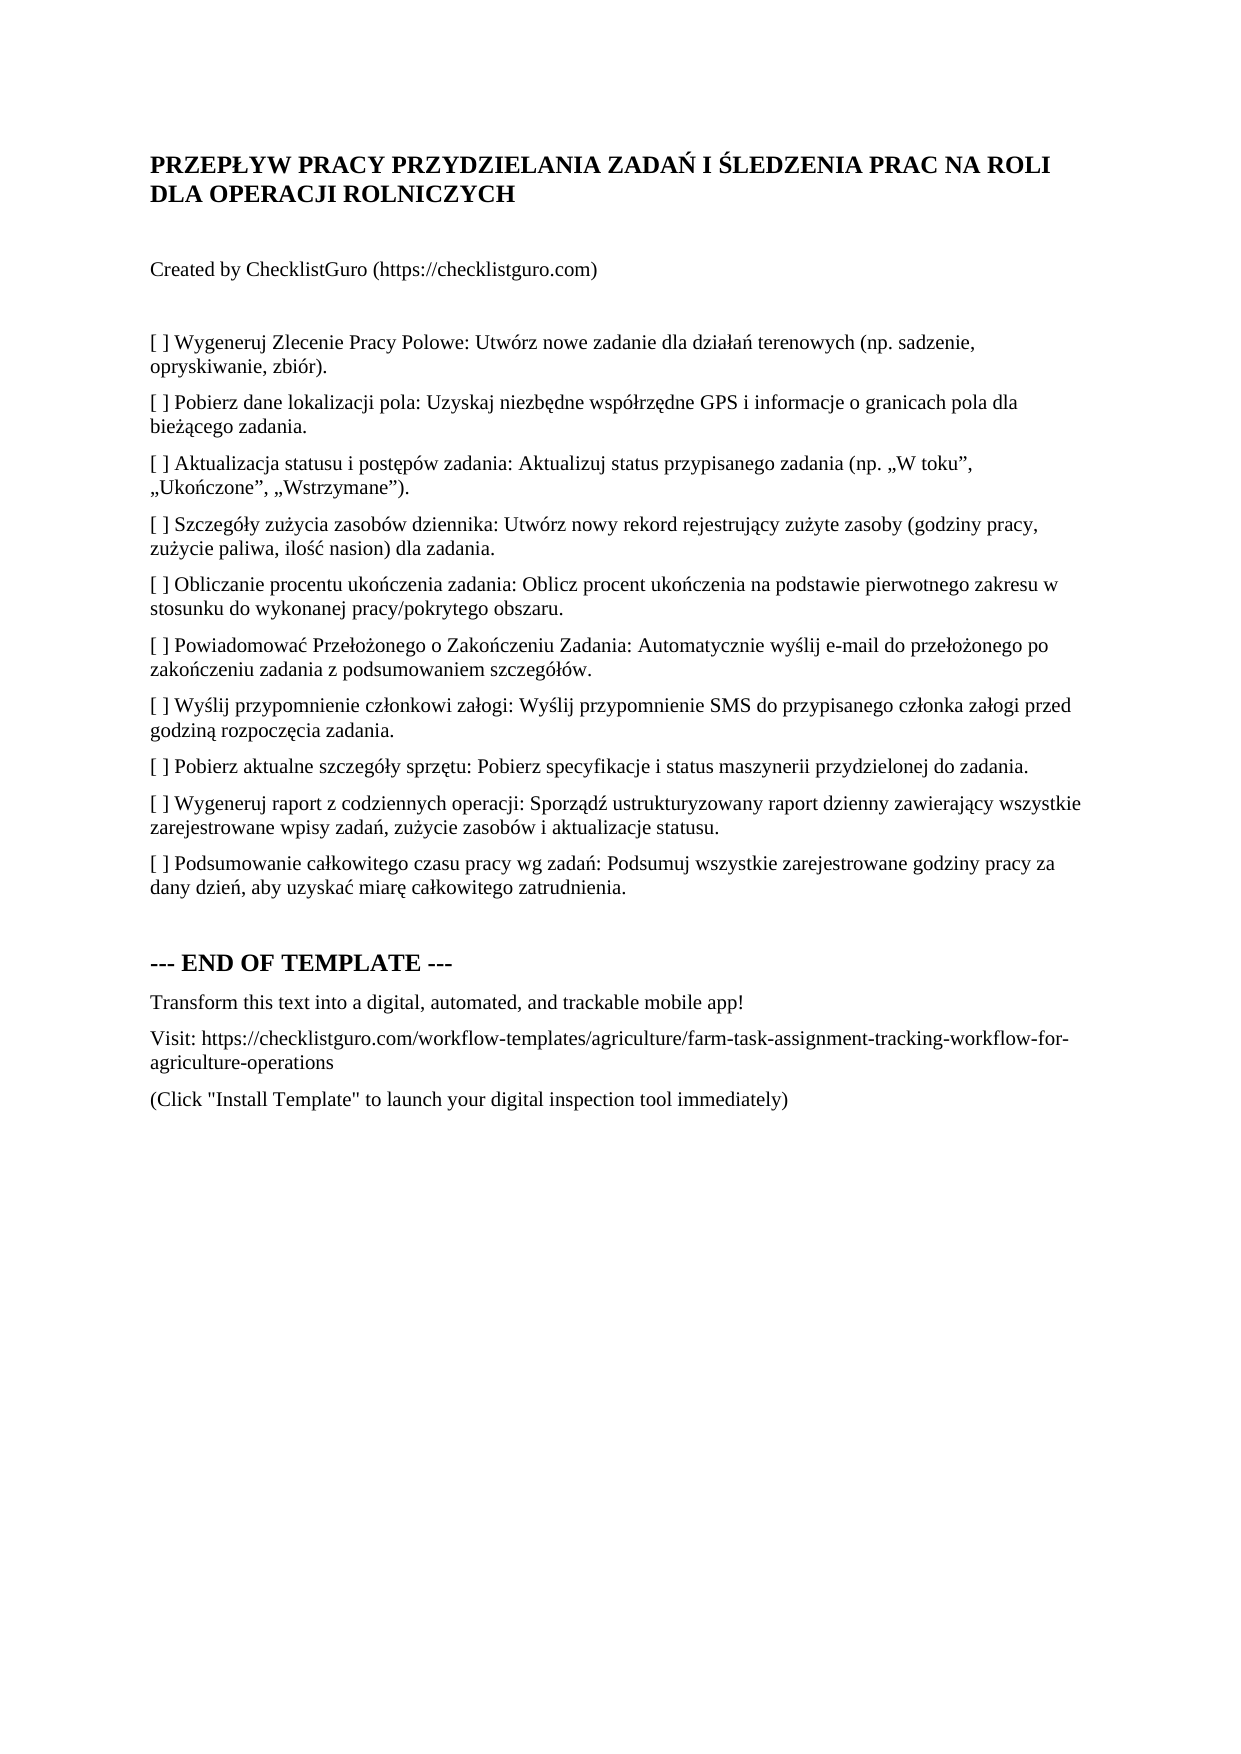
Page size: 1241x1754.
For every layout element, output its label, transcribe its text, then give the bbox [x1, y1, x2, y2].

text [ ] Pobierz dane lokalizacji pola: Uzyskaj niezbędne współrzędne GPS i informacje o granicach pola dla bieżącego zadania. [150, 390, 1090, 438]
text --- END OF TEMPLATE --- [150, 948, 1090, 977]
text [ ] Szczegóły zużycia zasobów dziennika: Utwórz nowy rekord rejestrujący zużyte zasoby (godziny pracy, zużycie paliwa, ilość nasion) dla zadania. [150, 512, 1090, 560]
text [ ] Wygeneruj Zlecenie Pracy Polowe: Utwórz nowe zadanie dla działań terenowych (np. sadzenie, opryskiwanie, zbiór). [150, 330, 1090, 378]
text [ ] Pobierz aktualne szczegóły sprzętu: Pobierz specyfikacje i status maszynerii przydzielonej do zadania. [150, 754, 1090, 778]
text [ ] Aktualizacja statusu i postępów zadania: Aktualizuj status przypisanego zadania (np. „W toku”, „Ukończone”, „Wstrzymane”). [150, 451, 1090, 499]
text [ ] Powiadomować Przełożonego o Zakończeniu Zadania: Automatycznie wyślij e-mail do przełożonego po zakończeniu zadania z podsumowaniem szczegółów. [150, 633, 1090, 681]
text [ ] Wyślij przypomnienie członkowi załogi: Wyślij przypomnienie SMS do przypisanego członka załogi przed godziną rozpoczęcia zadania. [150, 693, 1090, 742]
text (Click "Install Template" to launch your digital inspection tool immediately) [150, 1087, 1090, 1111]
text [ ] Obliczanie procentu ukończenia zadania: Oblicz procent ukończenia na podstawie pierwotnego zakresu w stosunku do wykonanej pracy/pokrytego obszaru. [150, 572, 1090, 620]
text [ ] Wygeneruj raport z codziennych operacji: Sporządź ustrukturyzowany raport dzienny zawierający wszystkie zarejestrowane wpisy zadań, zużycie zasobów i aktualizacje statusu. [150, 791, 1090, 839]
text PRZEPŁYW PRACY PRZYDZIELANIA ZADAŃ I ŚLEDZENIA PRAC NA ROLI DLA OPERACJI ROLNICZYCH [150, 150, 1090, 207]
text [ ] Podsumowanie całkowitego czasu pracy wg zadań: Podsumuj wszystkie zarejestrowane godziny pracy za dany dzień, aby uzyskać miarę całkowitego zatrudnienia. [150, 851, 1090, 899]
text Visit: https://checklistguro.com/workflow-templates/agriculture/farm-task-assignment-tracking-workflow-for-agriculture-operations [150, 1026, 1090, 1074]
text Transform this text into a digital, automated, and trackable mobile app! [150, 990, 1090, 1014]
text Created by ChecklistGuro (https://checklistguro.com) [150, 257, 1090, 281]
